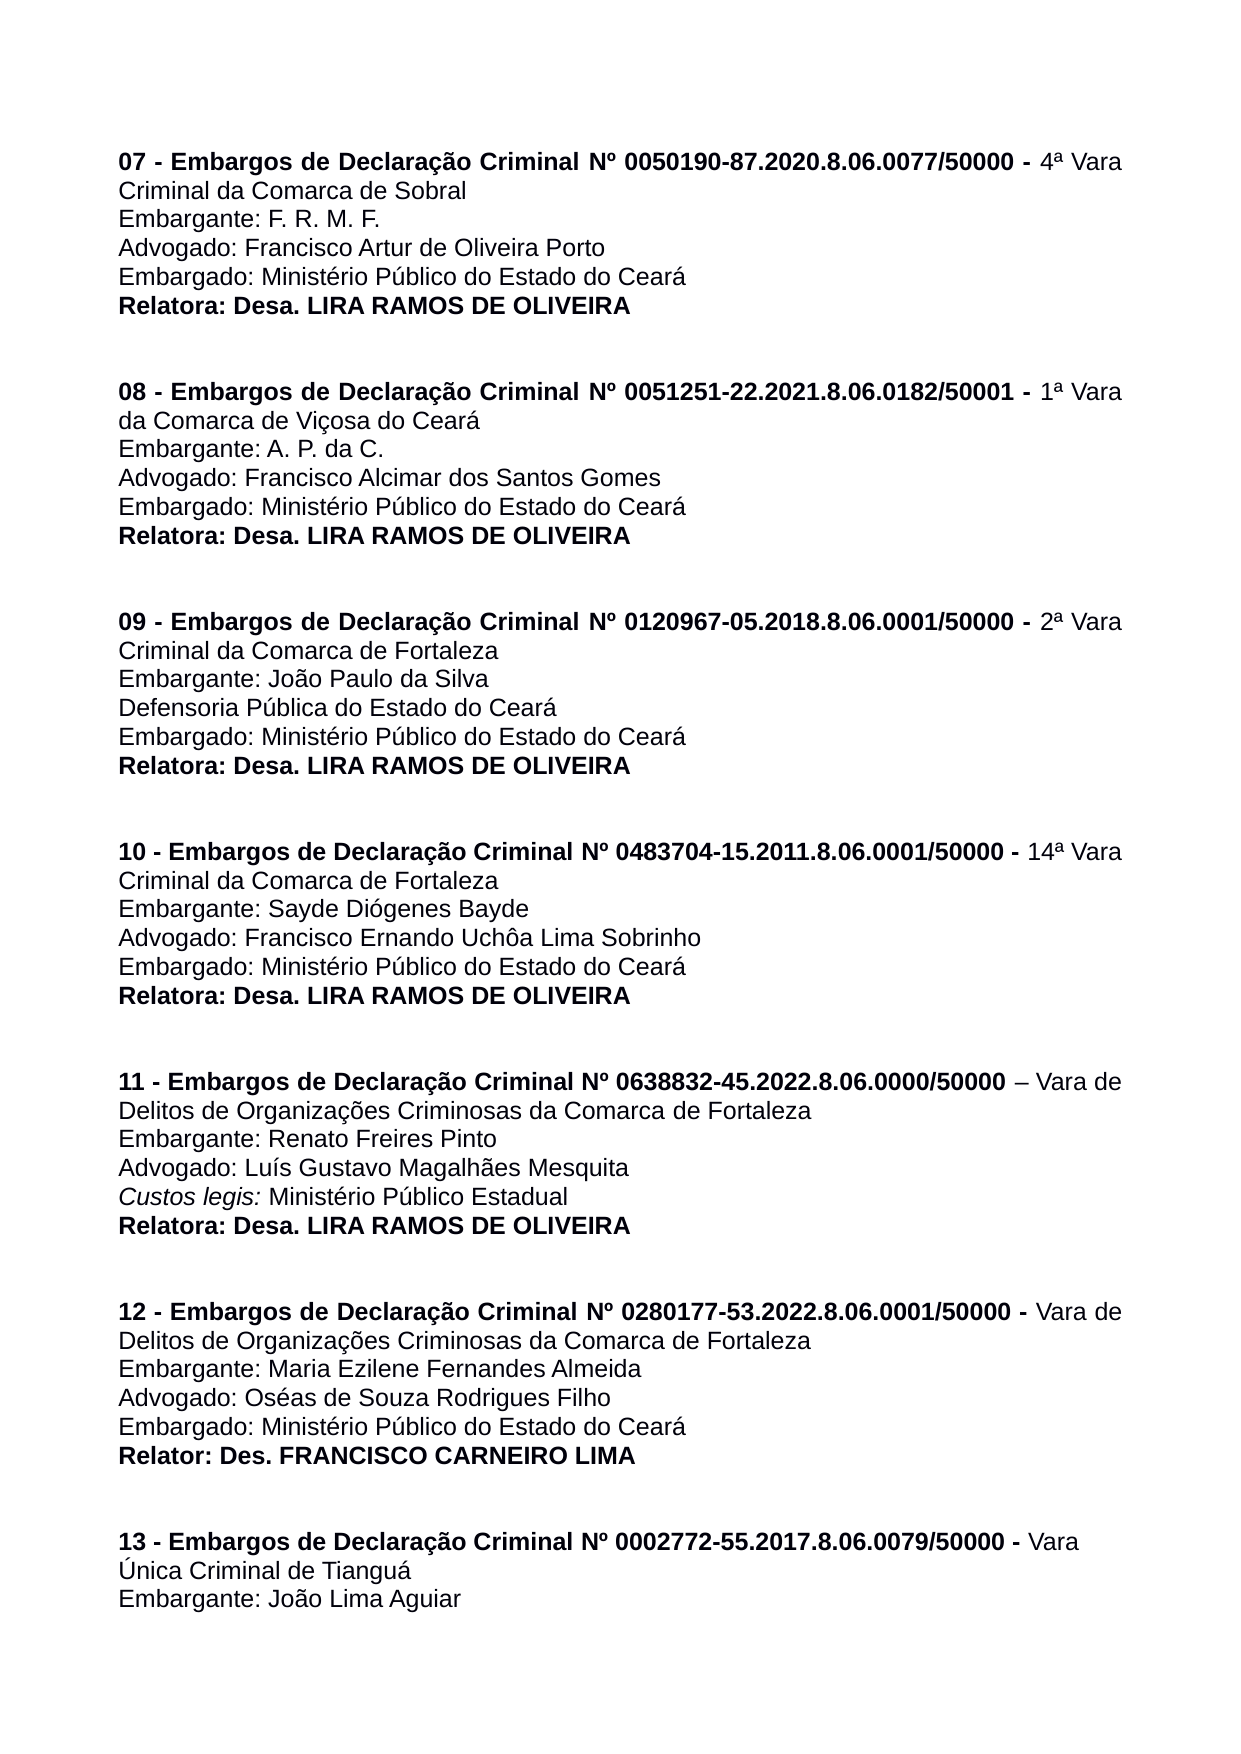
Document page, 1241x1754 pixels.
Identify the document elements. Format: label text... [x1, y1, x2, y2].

text Advogado: Luís Gustavo Magalhães Mesquita [118, 1153, 1122, 1182]
text Relatora: Desa. LIRA RAMOS DE OLIVEIRA [118, 291, 1122, 319]
text 09 - Embargos de Declaração Criminal Nº 0120967-05.2018.8.06.0001/50000 - 2ª Vara Criminal da Comarca de Fortaleza [118, 607, 1122, 664]
text Advogado: Oséas de Souza Rodrigues Filho [118, 1383, 1122, 1412]
text Custos legis: Ministério Público Estadual [118, 1182, 1122, 1211]
text Relatora: Desa. LIRA RAMOS DE OLIVEIRA [118, 1211, 1122, 1239]
text Embargante: João Paulo da Silva [118, 664, 1122, 693]
text Embargante: F. R. M. F. [118, 204, 1122, 233]
text Embargado: Ministério Público do Estado do Ceará [118, 952, 1122, 981]
text Embargante: A. P. da C. [118, 434, 1122, 463]
text 12 - Embargos de Declaração Criminal Nº 0280177-53.2022.8.06.0001/50000 - Vara de Delitos de Organizações Criminosas da Comarca de Fortaleza [118, 1297, 1122, 1354]
text 13 - Embargos de Declaração Criminal Nº 0002772-55.2017.8.06.0079/50000 - Vara Única Criminal de Tianguá [118, 1527, 1122, 1584]
text Relatora: Desa. LIRA RAMOS DE OLIVEIRA [118, 751, 1122, 779]
text Defensoria Pública do Estado do Ceará [118, 693, 1122, 722]
text Relatora: Desa. LIRA RAMOS DE OLIVEIRA [118, 521, 1122, 549]
text Relatora: Desa. LIRA RAMOS DE OLIVEIRA [118, 981, 1122, 1009]
text 08 - Embargos de Declaração Criminal Nº 0051251-22.2021.8.06.0182/50001 - 1ª Vara da Comarca de Viçosa do Ceará [118, 377, 1122, 434]
text Embargado: Ministério Público do Estado do Ceará [118, 492, 1122, 521]
text 07 - Embargos de Declaração Criminal Nº 0050190-87.2020.8.06.0077/50000 - 4ª Vara Criminal da Comarca de Sobral [118, 147, 1122, 204]
text Advogado: Francisco Artur de Oliveira Porto [118, 233, 1122, 262]
text Embargante: João Lima Aguiar [118, 1584, 1122, 1613]
text Embargado: Ministério Público do Estado do Ceará [118, 1412, 1122, 1441]
text Embargante: Sayde Diógenes Bayde [118, 894, 1122, 923]
text Embargado: Ministério Público do Estado do Ceará [118, 722, 1122, 751]
text Embargante: Maria Ezilene Fernandes Almeida [118, 1354, 1122, 1383]
text 10 - Embargos de Declaração Criminal Nº 0483704-15.2011.8.06.0001/50000 - 14ª Vara Criminal da Comarca de Fortaleza [118, 837, 1122, 894]
text 11 - Embargos de Declaração Criminal Nº 0638832-45.2022.8.06.0000/50000 – Vara de Delitos de Organizações Criminosas da Comarca de Fortaleza [118, 1067, 1122, 1124]
text Advogado: Francisco Ernando Uchôa Lima Sobrinho [118, 923, 1122, 952]
text Embargante: Renato Freires Pinto [118, 1124, 1122, 1153]
text Relator: Des. FRANCISCO CARNEIRO LIMA [118, 1441, 1122, 1469]
text Embargado: Ministério Público do Estado do Ceará [118, 262, 1122, 291]
text Advogado: Francisco Alcimar dos Santos Gomes [118, 463, 1122, 492]
